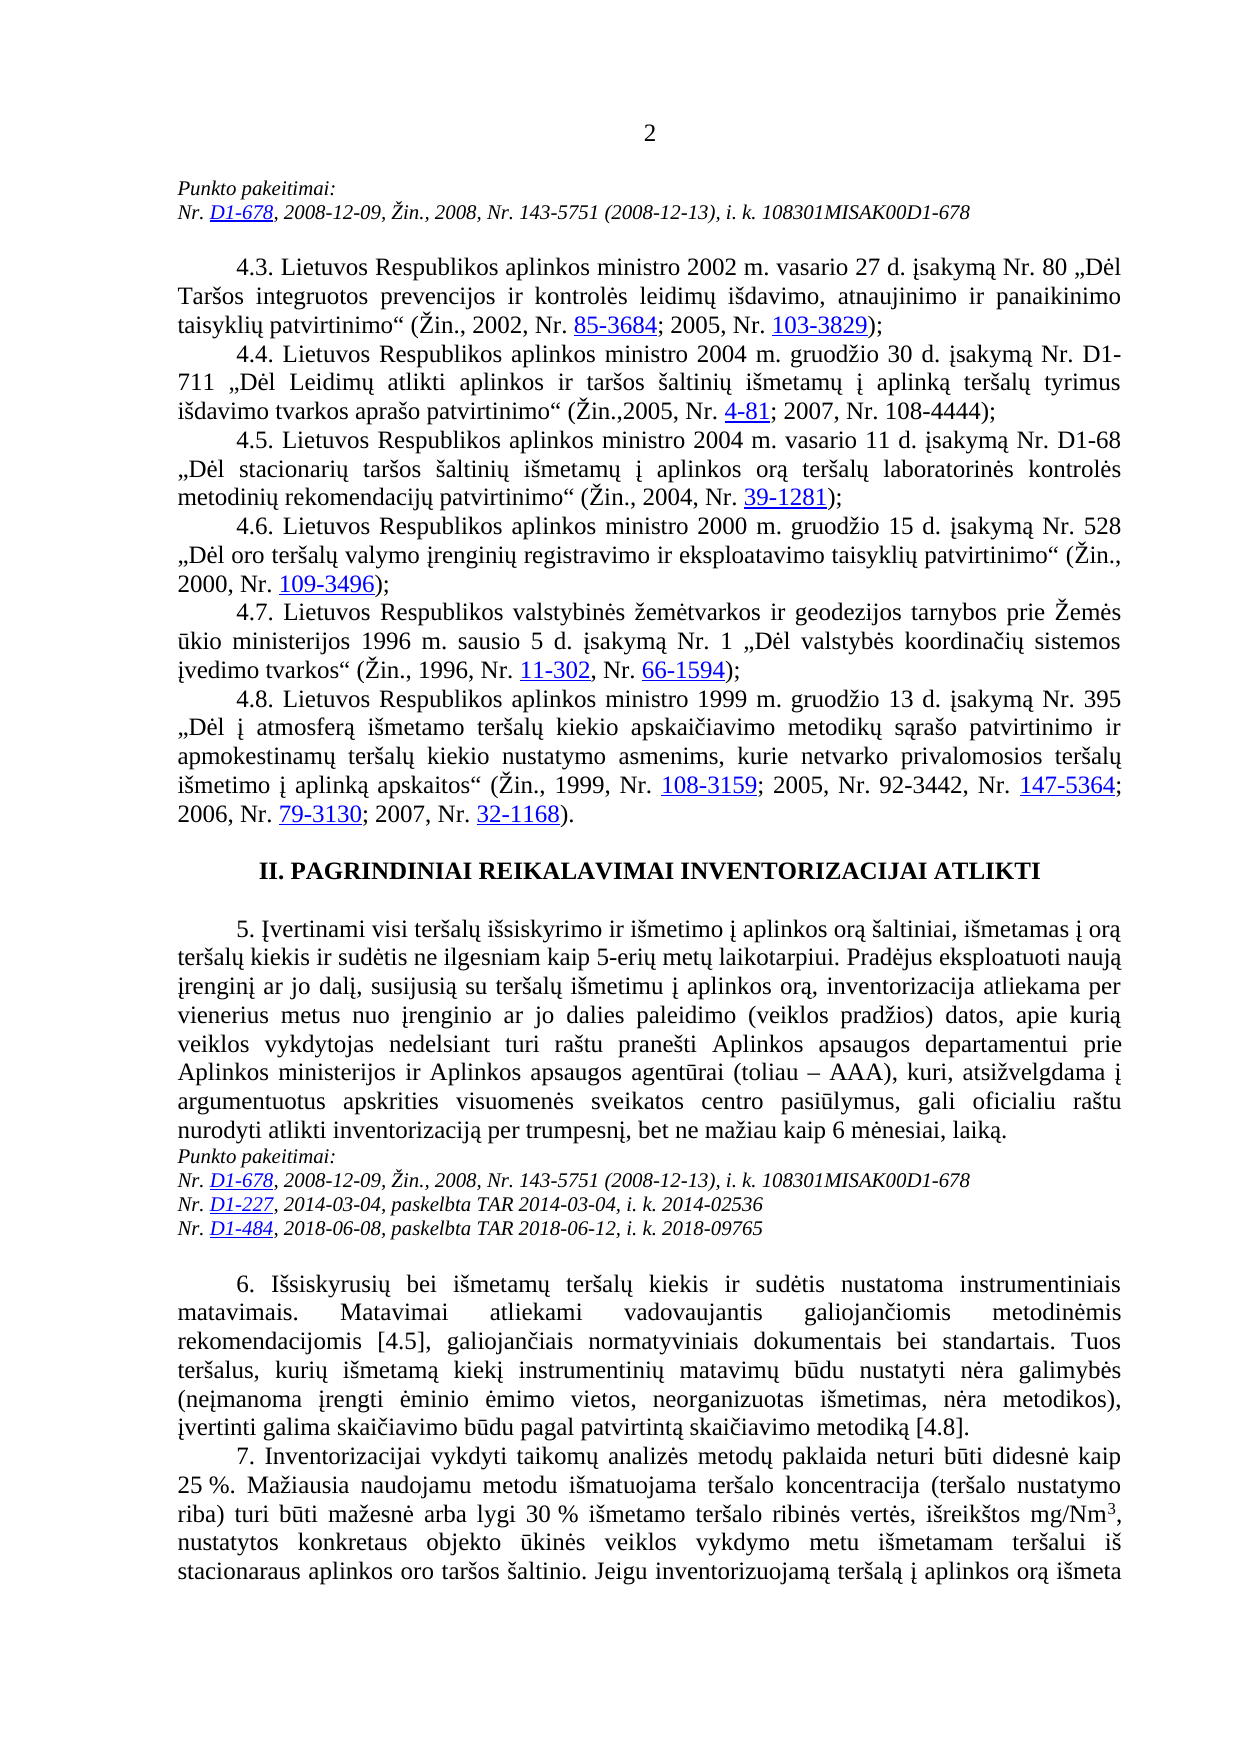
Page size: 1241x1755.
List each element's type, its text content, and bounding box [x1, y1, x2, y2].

text Nr. D1-484, 2018-06-08, paskelbta TAR 2018-06-12, i. k. 2018-09765 [177, 1216, 1122, 1240]
text 4.8. Lietuvos Respublikos aplinkos ministro 1999 m. gruodžio 13 d. įsakymą Nr. 395 „Dėl į atmosferą išmetamo teršalų kiekio apskaičiavimo metodikų sąrašo patvirtinimo ir apmokestinamų teršalų kiekio nustatymo asmenims, kurie netvarko privalomosios teršalų išmetimo į aplinką apskaitos“ (Žin., 1999, Nr. 108-3159; 2005, Nr. 92-3442, Nr. 147-5364; 2006, Nr. 79-3130; 2007, Nr. 32-1168). [177, 684, 1122, 827]
text Punkto pakeitimai: [177, 176, 1122, 200]
text 5. Įvertinami visi teršalų išsiskyrimo ir išmetimo į aplinkos orą šaltiniai, išmetamas į orą teršalų kiekis ir sudėtis ne ilgesniam kaip 5-erių metų laikotarpiui. Pradėjus eksploatuoti naują įrenginį ar jo dalį, susijusią su teršalų išmetimu į aplinkos orą, inventorizacija atliekama per vienerius metus nuo įrenginio ar jo dalies paleidimo (veiklos pradžios) datos, apie kurią veiklos vykdytojas nedelsiant turi raštu pranešti Aplinkos apsaugos departamentui prie Aplinkos ministerijos ir Aplinkos apsaugos agentūrai (toliau – AAA), kuri, atsižvelgdama į argumentuotus apskrities visuomenės sveikatos centro pasiūlymus, gali oficialiu raštu nurodyti atlikti inventorizaciją per trumpesnį, bet ne mažiau kaip 6 mėnesiai, laiką. [177, 914, 1122, 1144]
text 4.7. Lietuvos Respublikos valstybinės žemėtvarkos ir geodezijos tarnybos prie Žemės ūkio ministerijos 1996 m. sausio 5 d. įsakymą Nr. 1 „Dėl valstybės koordinačių sistemos įvedimo tvarkos“ (Žin., 1996, Nr. 11-302, Nr. 66-1594); [177, 597, 1122, 684]
text Nr. D1-678, 2008-12-09, Žin., 2008, Nr. 143-5751 (2008-12-13), i. k. 108301MISAK00D1-678 [177, 1168, 1122, 1192]
text 4.5. Lietuvos Respublikos aplinkos ministro 2004 m. vasario 11 d. įsakymą Nr. D1-68 „Dėl stacionarių taršos šaltinių išmetamų į aplinkos orą teršalų laboratorinės kontrolės metodinių rekomendacijų patvirtinimo“ (Žin., 2004, Nr. 39-1281); [177, 425, 1122, 511]
text II. PAGRINDINIAI REIKALAVIMAI INVENTORIZACIJAI ATLIKTI [177, 856, 1122, 885]
text 4.6. Lietuvos Respublikos aplinkos ministro 2000 m. gruodžio 15 d. įsakymą Nr. 528 „Dėl oro teršalų valymo įrenginių registravimo ir eksploatavimo taisyklių patvirtinimo“ (Žin., 2000, Nr. 109-3496); [177, 511, 1122, 597]
text 6. Išsiskyrusių bei išmetamų teršalų kiekis ir sudėtis nustatoma instrumentiniais matavimais. Matavimai atliekami vadovaujantis galiojančiomis metodinėmis rekomendacijomis [4.5], galiojančiais normatyviniais dokumentais bei standartais. Tuos teršalus, kurių išmetamą kiekį instrumentinių matavimų būdu nustatyti nėra galimybės (neįmanoma įrengti ėminio ėmimo vietos, neorganizuotas išmetimas, nėra metodikos), įvertinti galima skaičiavimo būdu pagal patvirtintą skaičiavimo metodiką [4.8]. [177, 1269, 1122, 1441]
text 4.4. Lietuvos Respublikos aplinkos ministro 2004 m. gruodžio 30 d. įsakymą Nr. D1-711 „Dėl Leidimų atlikti aplinkos ir taršos šaltinių išmetamų į aplinką teršalų tyrimus išdavimo tvarkos aprašo patvirtinimo“ (Žin.,2005, Nr. 4-81; 2007, Nr. 108-4444); [177, 339, 1122, 425]
text Nr. D1-678, 2008-12-09, Žin., 2008, Nr. 143-5751 (2008-12-13), i. k. 108301MISAK00D1-678 [177, 200, 1122, 224]
text 4.3. Lietuvos Respublikos aplinkos ministro 2002 m. vasario 27 d. įsakymą Nr. 80 „Dėl Taršos integruotos prevencijos ir kontrolės leidimų išdavimo, atnaujinimo ir panaikinimo taisyklių patvirtinimo“ (Žin., 2002, Nr. 85-3684; 2005, Nr. 103-3829); [177, 252, 1122, 339]
text 7. Inventorizacijai vykdyti taikomų analizės metodų paklaida neturi būti didesnė kaip 25 %. Mažiausia naudojamu metodu išmatuojama teršalo koncentracija (teršalo nustatymo riba) turi būti mažesnė arba lygi 30 % išmetamo teršalo ribinės vertės, išreikštos mg/Nm3, nustatytos konkretaus objekto ūkinės veiklos vykdymo metu išmetamam teršalui iš stacionaraus aplinkos oro taršos šaltinio. Jeigu inventorizuojamą teršalą į aplinkos orą išmeta [177, 1441, 1122, 1585]
text Nr. D1-227, 2014-03-04, paskelbta TAR 2014-03-04, i. k. 2014-02536 [177, 1192, 1122, 1216]
text Punkto pakeitimai: [177, 1144, 1122, 1168]
